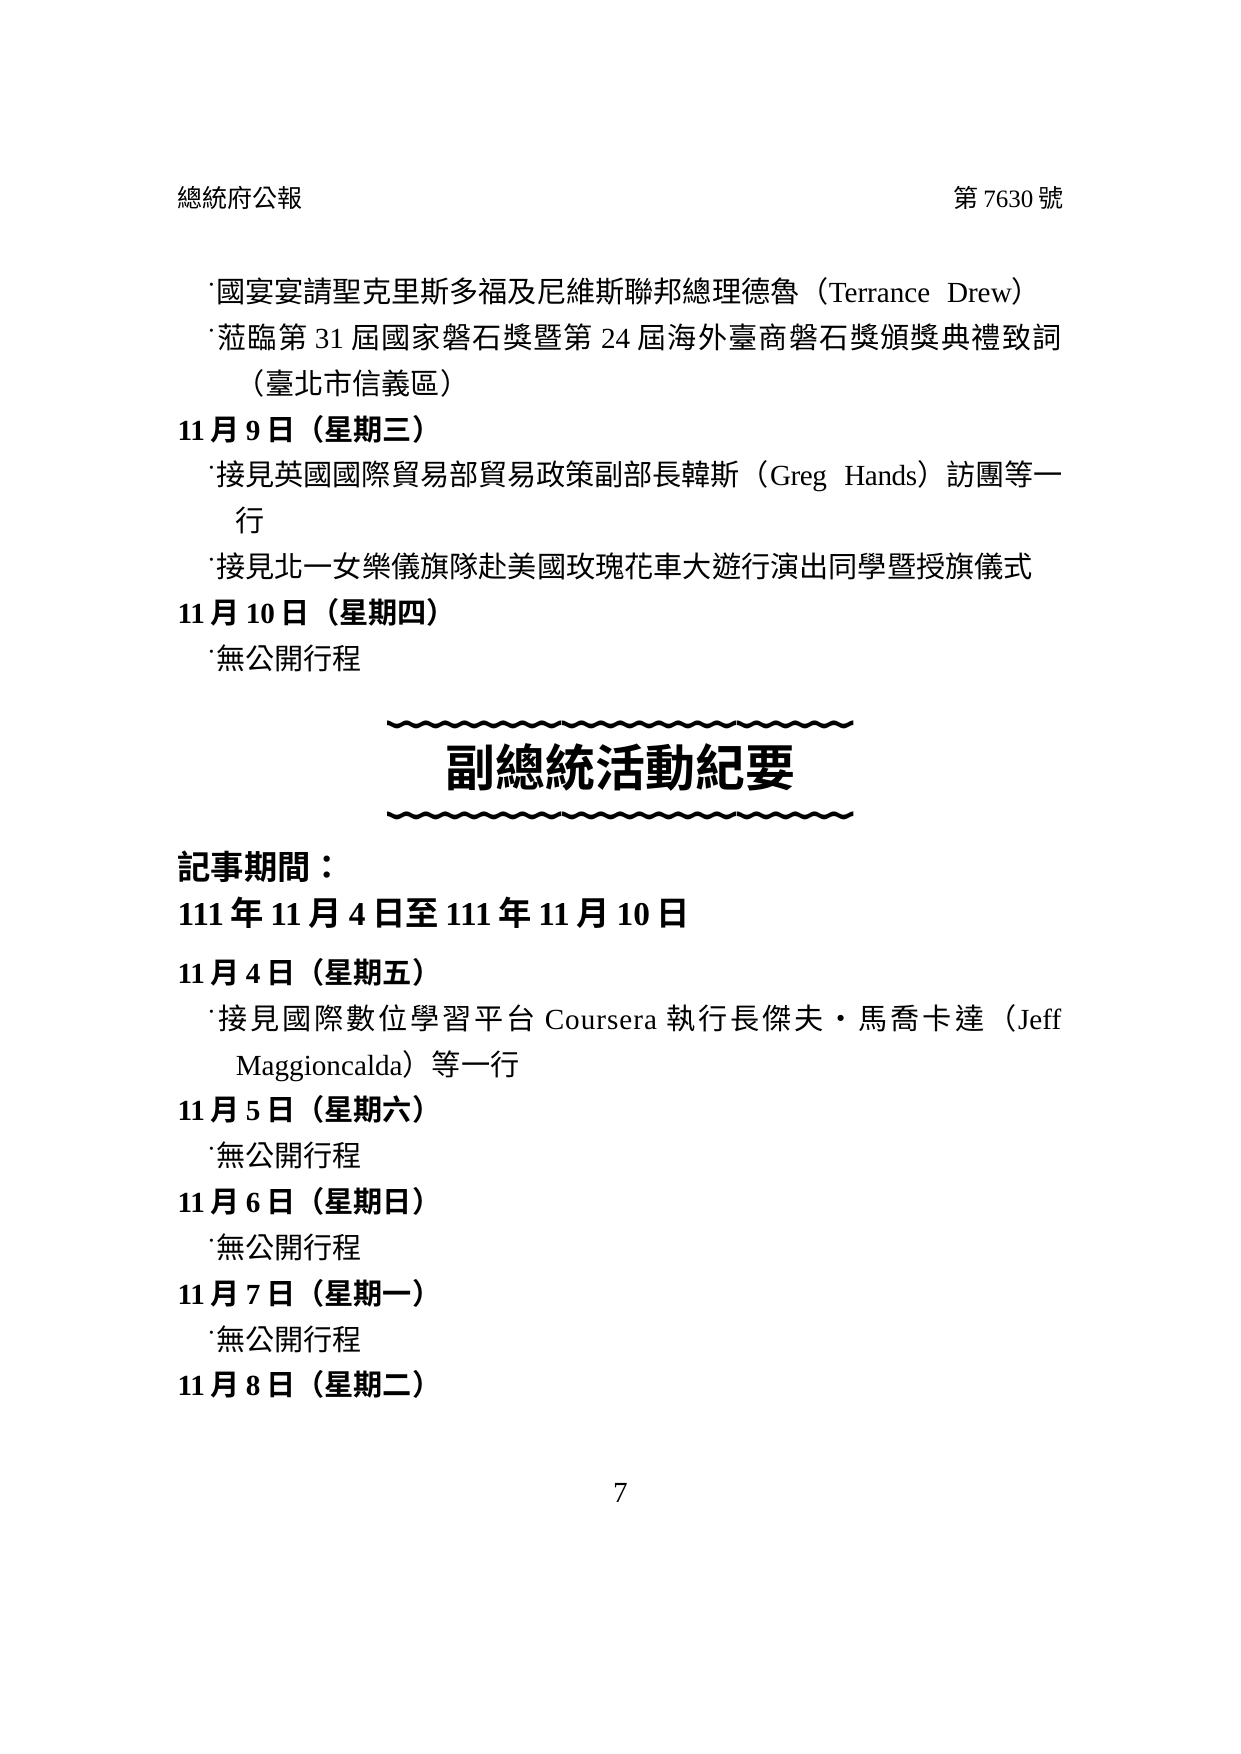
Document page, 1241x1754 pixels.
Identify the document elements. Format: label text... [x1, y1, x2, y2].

text ﹏﹏﹏﹏﹏﹏﹏﹏ [177, 801, 1063, 817]
text ˙接見北一女樂儀旗隊赴美國玫瑰花車大遊行演出同學暨授旗儀式 [206, 541, 1063, 587]
text 11月4日（星期五） [177, 947, 1063, 992]
text ˙無公開行程 [206, 1313, 1063, 1359]
text ˙無公開行程 [206, 632, 1063, 678]
text 11月6日（星期日） [177, 1176, 1063, 1222]
text ˙國宴宴請聖克里斯多福及尼維斯聯邦總理德魯（Terrance Drew） [206, 266, 1063, 312]
text 11月9日（星期三） [177, 403, 1063, 449]
text 11月5日（星期六） [177, 1084, 1063, 1130]
text ﹏﹏﹏﹏﹏﹏﹏﹏ [177, 703, 1063, 728]
text ˙無公開行程 [206, 1130, 1063, 1176]
text 副總統活動紀要 [177, 728, 1063, 801]
text ˙無公開行程 [206, 1222, 1063, 1267]
text 11月7日（星期一） [177, 1267, 1063, 1313]
text 11月10日（星期四） [177, 587, 1063, 632]
text 11月8日（星期二） [177, 1359, 1063, 1405]
text 111年11月4日至111年11月10日 [177, 888, 1063, 934]
text ˙接見國際數位學習平台Coursera執行長傑夫‧馬喬卡達（Jeff Maggioncalda）等一行 [206, 992, 1063, 1084]
text 記事期間： [177, 842, 1063, 888]
text ˙接見英國國際貿易部貿易政策副部長韓斯（Greg Hands）訪團等一行 [206, 449, 1063, 541]
text ˙蒞臨第31屆國家磐石獎暨第24屆海外臺商磐石獎頒獎典禮致詞（臺北市信義區） [206, 312, 1063, 403]
